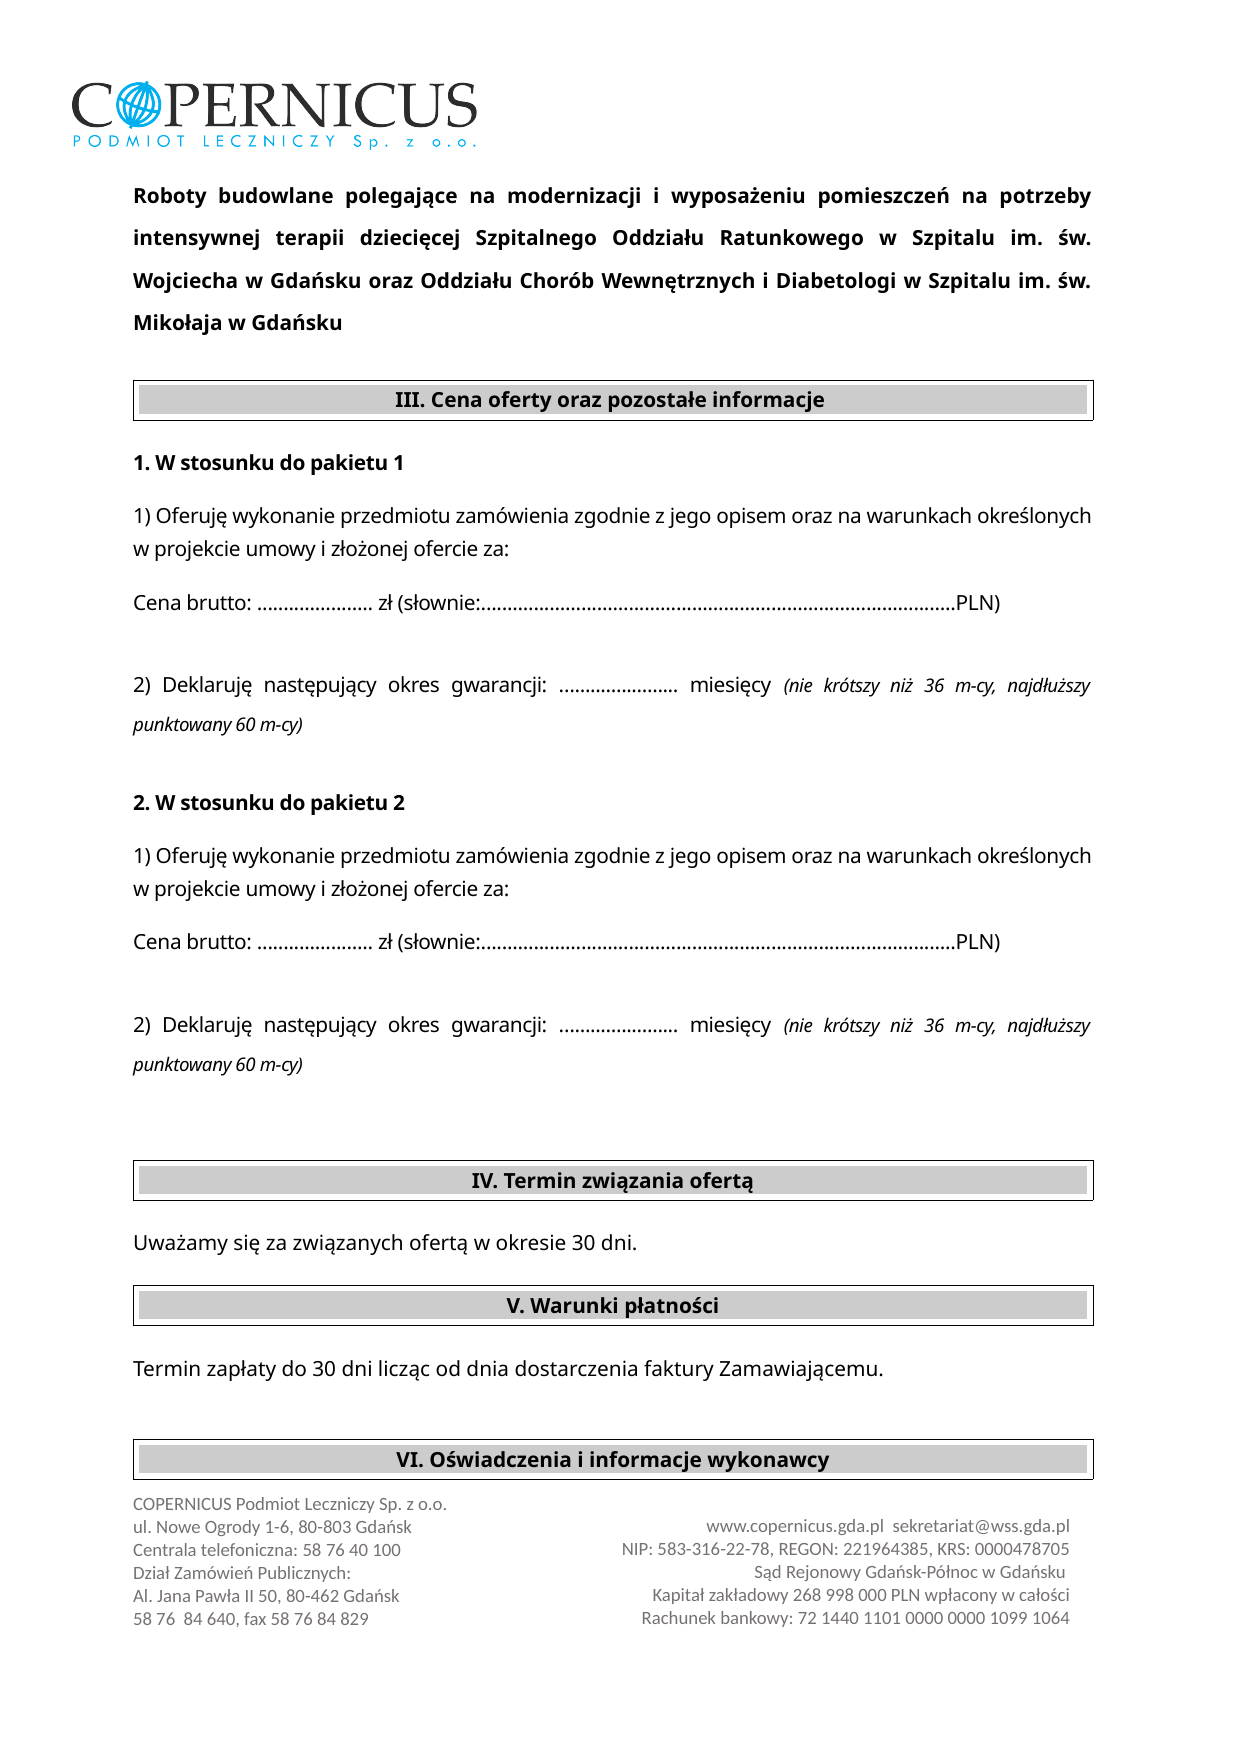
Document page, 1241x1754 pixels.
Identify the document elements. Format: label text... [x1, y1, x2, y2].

text 1. W stosunku do pakietu 1 [133, 448, 1093, 477]
text Cena brutto: ...................... zł (słownie:..........................................................................................PLN) [133, 927, 1093, 956]
table_header IV. Termin związania ofertą [134, 1161, 1093, 1200]
text Roboty budowlane polegające na modernizacji i wyposażeniu pomieszczeń na potrzeby intensywnej terapii dziecięcej Szpitalnego Oddziału Ratunkowego w Szpitalu im. św. Wojciecha w Gdańsku oraz Oddziału Chorób Wewnętrznych i Diabetologi w Szpitalu im. św. Mikołaja w Gdańsku [133, 181, 1093, 337]
text 1) Oferuję wykonanie przedmiotu zamówienia zgodnie z jego opisem oraz na warunkach określonych w projekcie umowy i złożonej ofercie za: [133, 502, 1093, 563]
text 1) Oferuję wykonanie przedmiotu zamówienia zgodnie z jego opisem oraz na warunkach określonych w projekcie umowy i złożonej ofercie za: [133, 841, 1093, 902]
text Termin zapłaty do 30 dni licząc od dnia dostarczenia faktury Zamawiającemu. [133, 1354, 1093, 1382]
text 2) Deklaruję następujący okres gwarancji: ….................... miesięcy (nie krótszy niż 36 m-cy, najdłuższy punktowany 60 m-cy) [133, 1010, 1093, 1077]
text 2) Deklaruję następujący okres gwarancji: ….................... miesięcy (nie krótszy niż 36 m-cy, najdłuższy punktowany 60 m-cy) [133, 670, 1093, 737]
text Uważamy się za związanych ofertą w okresie 30 dni. [133, 1228, 1093, 1257]
table_header V. Warunki płatności [134, 1286, 1093, 1325]
text 2. W stosunku do pakietu 2 [133, 788, 1093, 816]
table_header VI. Oświadczenia i informacje wykonawcy [134, 1440, 1093, 1479]
picture [60, 76, 487, 153]
table_header III. Cena oferty oraz pozostałe informacje [134, 381, 1093, 419]
text Cena brutto: ...................... zł (słownie:..........................................................................................PLN) [133, 588, 1093, 616]
